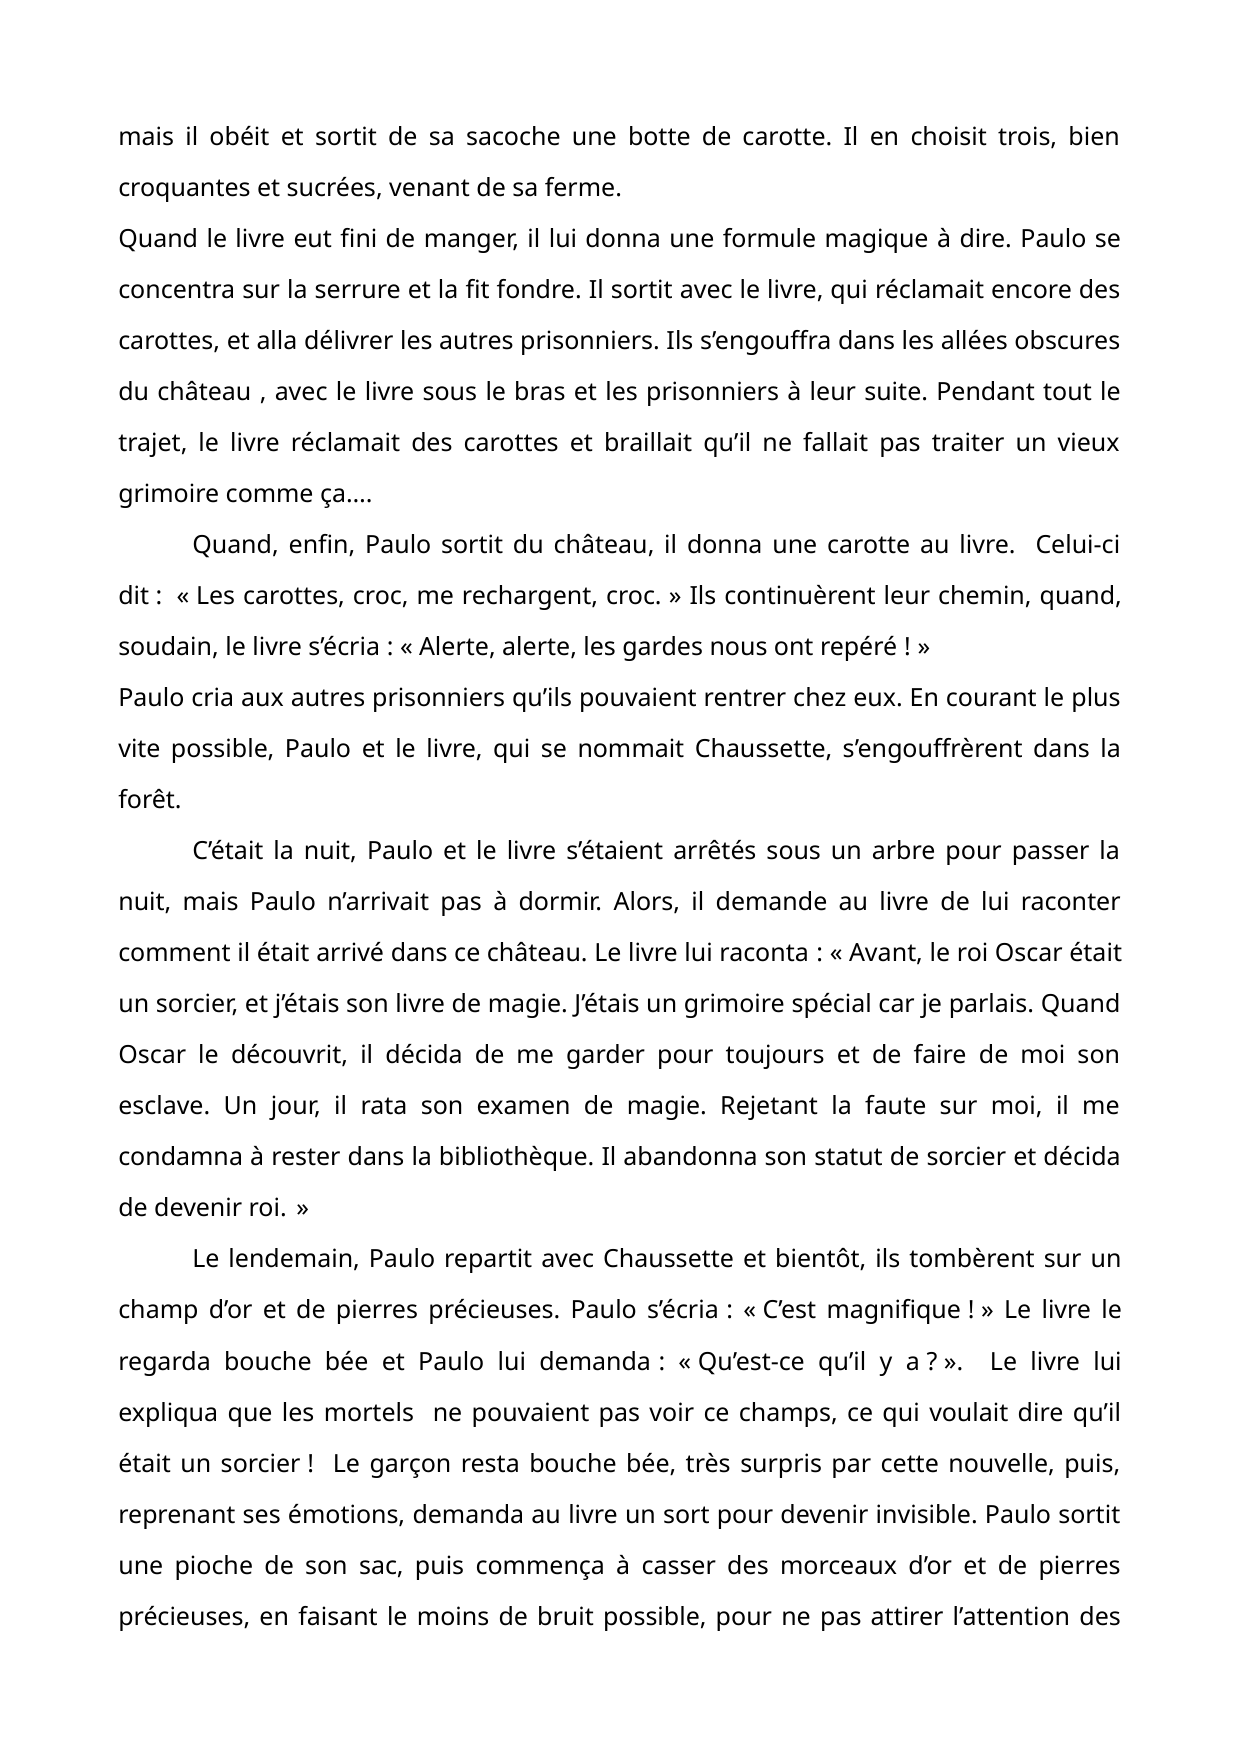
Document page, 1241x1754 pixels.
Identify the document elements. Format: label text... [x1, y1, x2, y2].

text Le lendemain, Paulo repartit avec Chaussette et bientôt, ils tombèrent sur un champ d’or et de pierres précieuses. Paulo s’écria : « C’est magnifique ! » Le livre le regarda bouche bée et Paulo lui demanda : « Qu’est-ce qu’il y a ? ». Le livre lui expliqua que les mortels ne pouvaient pas voir ce champs, ce qui voulait dire qu’il était un sorcier ! Le garçon resta bouche bée, très surpris par cette nouvelle, puis, reprenant ses émotions, demanda au livre un sort pour devenir invisible. Paulo sortit une pioche de son sac, puis commença à casser des morceaux d’or et de pierres précieuses, en faisant le moins de bruit possible, pour ne pas attirer l’attention des [118, 1241, 1122, 1632]
text mais il obéit et sortit de sa sacoche une botte de carotte. Il en choisit trois, bien croquantes et sucrées, venant de sa ferme. [118, 118, 1122, 203]
text Quand le livre eut fini de manger, il lui donna une formule magique à dire. Paulo se concentra sur la serrure et la fit fondre. Il sortit avec le livre, qui réclamait encore des carottes, et alla délivrer les autres prisonniers. Ils s’engouffra dans les allées obscures du château , avec le livre sous le bras et les prisonniers à leur suite. Pendant tout le trajet, le livre réclamait des carottes et braillait qu’il ne fallait pas traiter un vieux grimoire comme ça…. [118, 220, 1122, 509]
text Quand, enfin, Paulo sortit du château, il donna une carotte au livre. Celui-ci dit : « Les carottes, croc, me rechargent, croc. » Ils continuèrent leur chemin, quand, soudain, le livre s’écria : « Alerte, alerte, les gardes nous ont repéré ! » [118, 526, 1122, 663]
text C’était la nuit, Paulo et le livre s’étaient arrêtés sous un arbre pour passer la nuit, mais Paulo n’arrivait pas à dormir. Alors, il demande au livre de lui raconter comment il était arrivé dans ce château. Le livre lui raconta : « Avant, le roi Oscar était un sorcier, et j’étais son livre de magie. J’étais un grimoire spécial car je parlais. Quand Oscar le découvrit, il décida de me garder pour toujours et de faire de moi son esclave. Un jour, il rata son examen de magie. Rejetant la faute sur moi, il me condamna à rester dans la bibliothèque. Il abandonna son statut de sorcier et décida de devenir roi. » [118, 833, 1122, 1224]
text Paulo cria aux autres prisonniers qu’ils pouvaient rentrer chez eux. En courant le plus vite possible, Paulo et le livre, qui se nommait Chaussette, s’engouffrèrent dans la forêt. [118, 679, 1122, 816]
